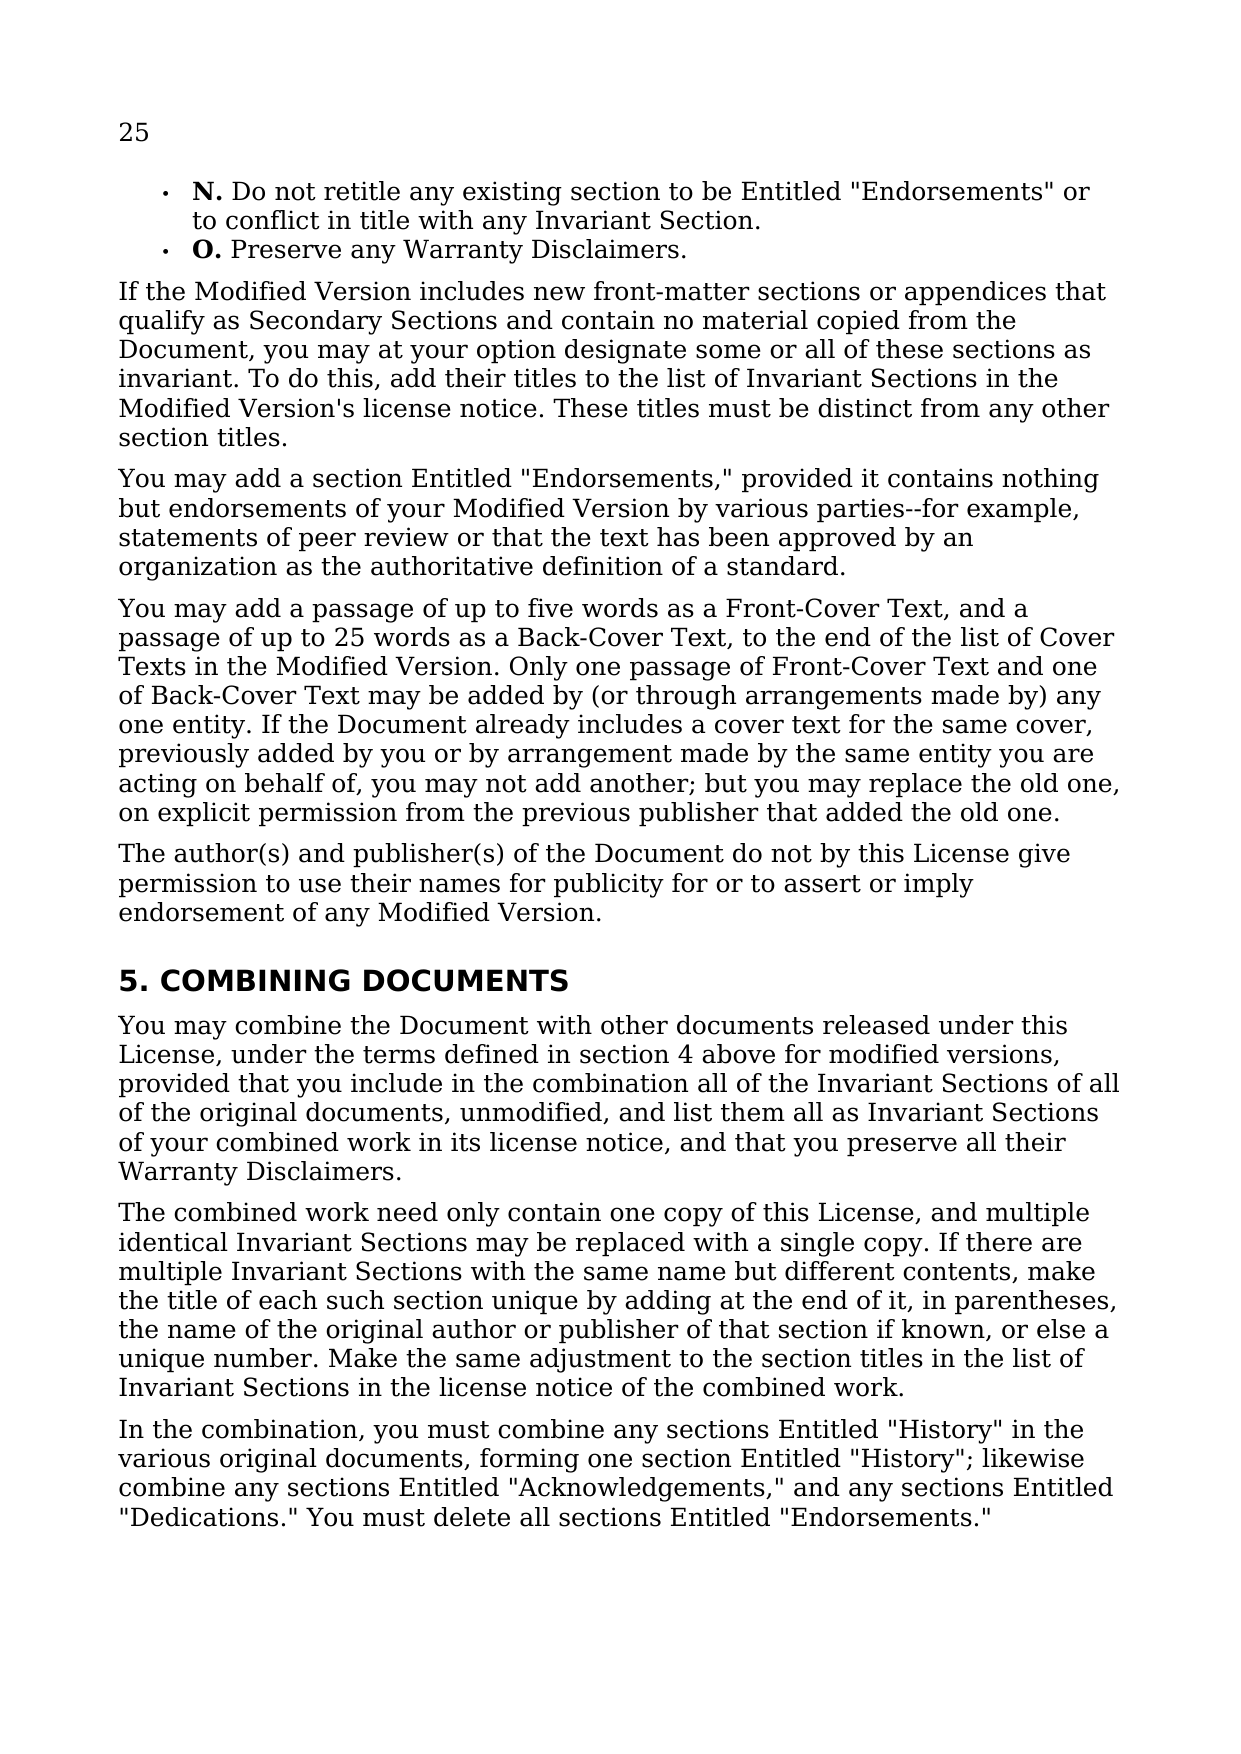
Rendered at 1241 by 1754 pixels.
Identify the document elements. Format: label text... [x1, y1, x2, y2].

list O. Preserve any Warranty Disclaimers. [162, 235, 1122, 265]
text The combined work need only contain one copy of this License, and multiple identical Invariant Sections may be replaced with a single copy. If there are multiple Invariant Sections with the same name but different contents, make the title of each such section unique by adding at the end of it, in parentheses, the name of the original author or publisher of that section if known, or else a unique number. Make the same adjustment to the section titles in the list of Invariant Sections in the license notice of the combined work. [118, 1199, 1122, 1403]
text You may add a passage of up to five words as a Front-Cover Text, and a passage of up to 25 words as a Back-Cover Text, to the end of the list of Cover Texts in the Modified Version. Only one passage of Front-Cover Text and one of Back-Cover Text may be added by (or through arrangements made by) any one entity. If the Document already includes a cover text for the same cover, previously added by you or by arrangement made by the same entity you are acting on behalf of, you may not add another; but you may replace the old one, on explicit permission from the previous publisher that added the old one. [118, 594, 1122, 827]
list N. Do not retitle any existing section to be Entitled "Endorsements" or to conflict in title with any Invariant Section. [162, 177, 1122, 235]
text In the combination, you must combine any sections Entitled "History" in the various original documents, forming one section Entitled "History"; likewise combine any sections Entitled "Acknowledgements," and any sections Entitled "Dedications." You must delete all sections Entitled "Endorsements." [118, 1415, 1122, 1532]
text The author(s) and publisher(s) of the Document do not by this License give permission to use their names for publicity for or to assert or imply endorsement of any Modified Version. [118, 840, 1122, 927]
text If the Modified Version includes new front-matter sections or appendices that qualify as Secondary Sections and contain no material copied from the Document, you may at your option designate some or all of these sections as invariant. To do this, add their titles to the list of Invariant Sections in the Modified Version's license notice. These titles must be distinct from any other section titles. [118, 277, 1122, 452]
text You may add a section Entitled "Endorsements," provided it contains nothing but endorsements of your Modified Version by various parties--for example, statements of peer review or that the text has been approved by an organization as the authoritative definition of a standard. [118, 465, 1122, 581]
subtitle 5. COMBINING DOCUMENTS [118, 965, 1122, 999]
text You may combine the Document with other documents released under this License, under the terms defined in section 4 above for modified versions, provided that you include in the combination all of the Invariant Sections of all of the original documents, unmodified, and list them all as Invariant Sections of your combined work in its license notice, and that you preserve all their Warranty Disclaimers. [118, 1011, 1122, 1186]
